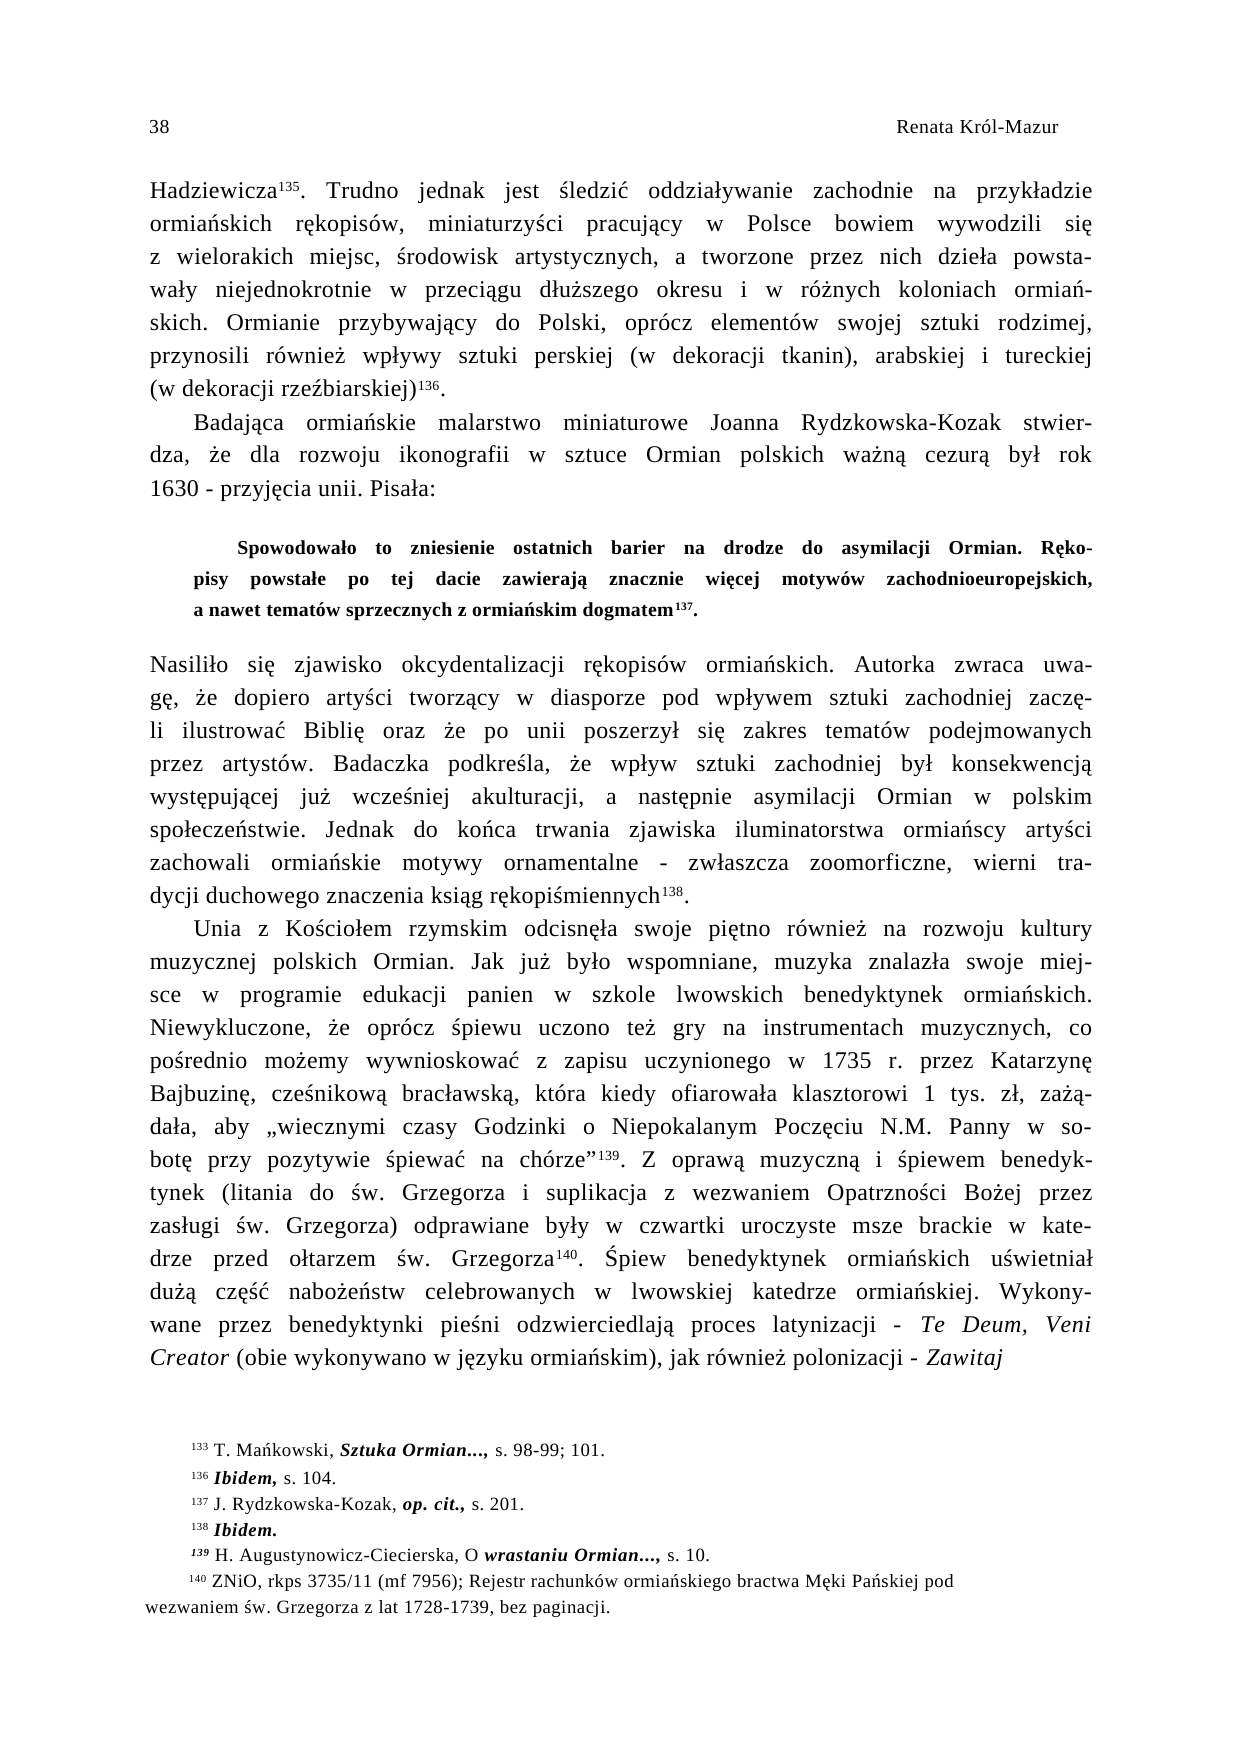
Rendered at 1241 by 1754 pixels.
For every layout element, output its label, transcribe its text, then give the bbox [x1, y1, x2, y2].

text 136 Ibidem, s. 104. [191, 1464, 1098, 1490]
text 38 [149, 118, 176, 137]
text Renata Król-Mazur [896, 118, 1098, 137]
text 139 H. Augustynowicz-Ciecierska, O wrastaniu Ormian..., s. 10. [191, 1541, 1098, 1567]
text Hadziewicza135. Trudno jednak jest śledzić oddziaływanie zachodnie na przykładzie ormiańskich rękopisów, miniaturzyści pracujący w Polsce bowiem wywodzili się z wielorakich miejsc, środowisk artystycznych, a tworzone przez nich dzieła powsta- wały niejednokrotnie w przeciągu dłuższego okresu i w różnych koloniach ormiań- skich. Ormianie przybywający do Polski, oprócz elementów swojej sztuki rodzimej, przynosili również wpływy sztuki perskiej (w dekoracji tkanin), arabskiej i tureckiej (w dekoracji rzeźbiarskiej)136. [149, 172, 1094, 403]
text Spowodowało to zniesienie ostatnich barier na drodze do asymilacji Ormian. Ręko- pisy powstałe po tej dacie zawierają znacznie więcej motywów zachodnioeuropejskich, a nawet tematów sprzecznych z ormiańskim dogmatem137. [193, 529, 1094, 622]
text Nasiliło się zjawisko okcydentalizacji rękopisów ormiańskich. Autorka zwraca uwa- gę, że dopiero artyści tworzący w diasporze pod wpływem sztuki zachodniej zaczę- li ilustrować Biblię oraz że po unii poszerzył się zakres tematów podejmowanych przez artystów. Badaczka podkreśla, że wpływ sztuki zachodniej był konsekwencją występującej już wcześniej akulturacji, a następnie asymilacji Ormian w polskim społeczeństwie. Jednak do końca trwania zjawiska iluminatorstwa ormiańscy artyści zachowali ormiańskie motywy ornamentalne - zwłaszcza zoomorficzne, wierni tra- dycji duchowego znaczenia ksiąg rękopiśmiennych138. [149, 646, 1094, 910]
text Badająca ormiańskie malarstwo miniaturowe Joanna Rydzkowska-Kozak stwier- dza, że dla rozwoju ikonografii w sztuce Ormian polskich ważną cezurą był rok 1630 - przyjęcia unii. Pisała: [149, 403, 1094, 503]
text 138 Ibidem. [191, 1516, 1098, 1541]
text Unia z Kościołem rzymskim odcisnęła swoje piętno również na rozwoju kultury muzycznej polskich Ormian. Jak już było wspomniane, muzyka znalazła swoje miej- sce w programie edukacji panien w szkole lwowskich benedyktynek ormiańskich. Niewykluczone, że oprócz śpiewu uczono też gry na instrumentach muzycznych, co pośrednio możemy wywnioskować z zapisu uczynionego w 1735 r. przez Katarzynę Bajbuzinę, cześnikową bracławską, która kiedy ofiarowała klasztorowi 1 tys. zł, zażą- dała, aby „wiecznymi czasy Godzinki o Niepokalanym Poczęciu N.M. Panny w so- botę przy pozytywie śpiewać na chórze”139. Z oprawą muzyczną i śpiewem benedyk- tynek (litania do św. Grzegorza i suplikacja z wezwaniem Opatrzności Bożej przez zasługi św. Grzegorza) odprawiane były w czwartki uroczyste msze brackie w kate- drze przed ołtarzem św. Grzegorza140. Śpiew benedyktynek ormiańskich uświetniał dużą część nabożeństw celebrowanych w lwowskiej katedrze ormiańskiej. Wykony- wane przez benedyktynki pieśni odzwierciedlają proces latynizacji - Te Deum, Veni Creator (obie wykonywano w języku ormiańskim), jak również polonizacji - Zawitaj [149, 910, 1094, 1372]
text 133 T. Mańkowski, Sztuka Ormian..., s. 98-99; 101. [191, 1436, 1098, 1461]
text 140 ZNiO, rkps 3735/11 (mf 7956); Rejestr rachunków ormiańskiego bractwa Męki Pańskiej pod wezwaniem św. Grzegorza z lat 1728-1739, bez paginacji. [145, 1567, 1098, 1618]
text 137 J. Rydzkowska-Kozak, op. cit., s. 201. [191, 1490, 1098, 1515]
